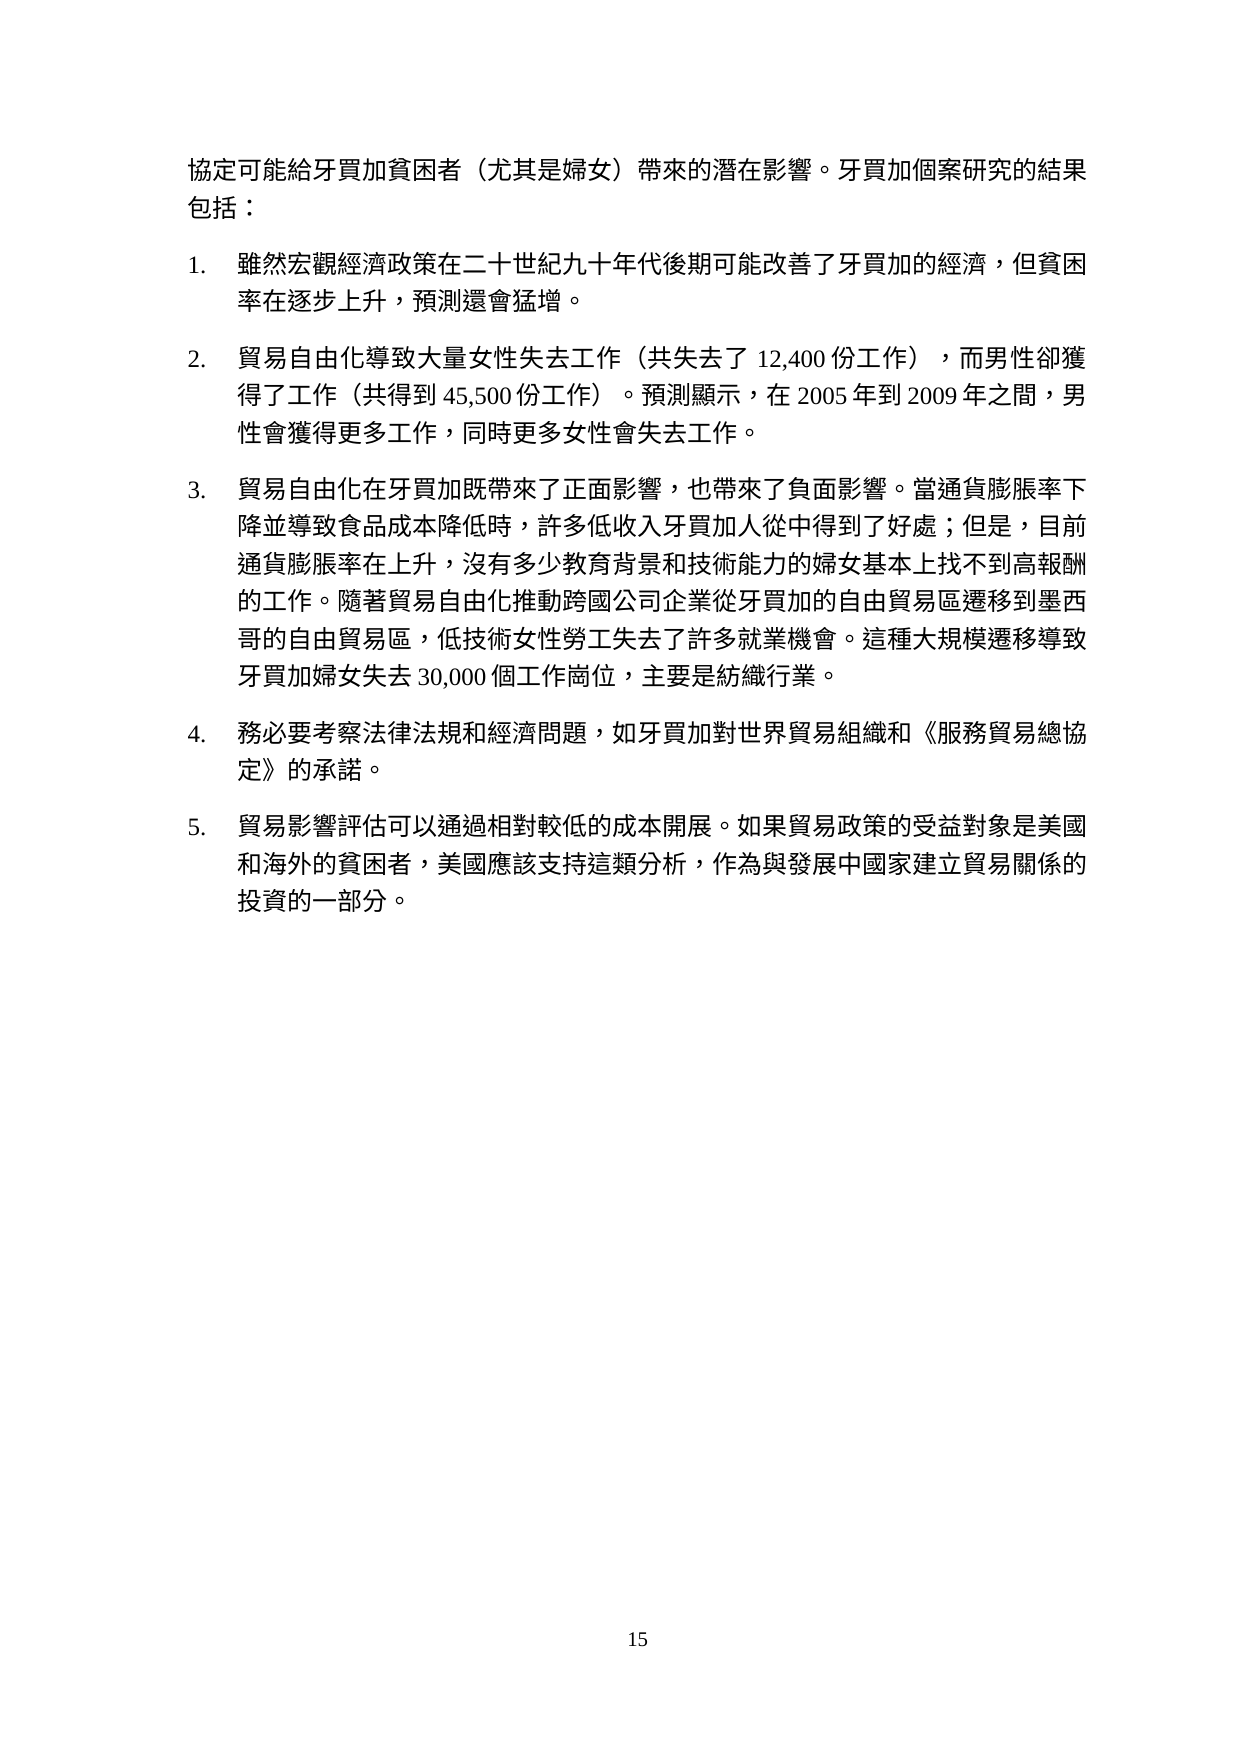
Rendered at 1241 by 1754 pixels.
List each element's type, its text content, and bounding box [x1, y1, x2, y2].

text 協定可能給牙買加貧困者（尤其是婦女）帶來的潛在影響。牙買加個案研究的結果包括： [187, 150, 1087, 225]
list 貿易自由化導致大量女性失去工作（共失去了12,400份工作），而男性卻獲得了工作（共得到45,500份工作）。預測顯示，在2005年到2009年之間，男性會獲得更多工作，同時更多女性會失去工作。 [187, 337, 1087, 450]
list 貿易影響評估可以通過相對較低的成本開展。如果貿易政策的受益對象是美國和海外的貧困者，美國應該支持這類分析，作為與發展中國家建立貿易關係的投資的一部分。 [187, 806, 1087, 919]
list 貿易自由化在牙買加既帶來了正面影響，也帶來了負面影響。當通貨膨脹率下降並導致食品成本降低時，許多低收入牙買加人從中得到了好處；但是，目前通貨膨脹率在上升，沒有多少教育背景和技術能力的婦女基本上找不到高報酬的工作。隨著貿易自由化推動跨國公司企業從牙買加的自由貿易區遷移到墨西哥的自由貿易區，低技術女性勞工失去了許多就業機會。這種大規模遷移導致牙買加婦女失去30,000個工作崗位，主要是紡織行業。 [187, 469, 1087, 694]
list 務必要考察法律法規和經濟問題，如牙買加對世界貿易組織和《服務貿易總協定》的承諾。 [187, 712, 1087, 787]
list 雖然宏觀經濟政策在二十世紀九十年代後期可能改善了牙買加的經濟，但貧困率在逐步上升，預測還會猛增。 [187, 244, 1087, 319]
